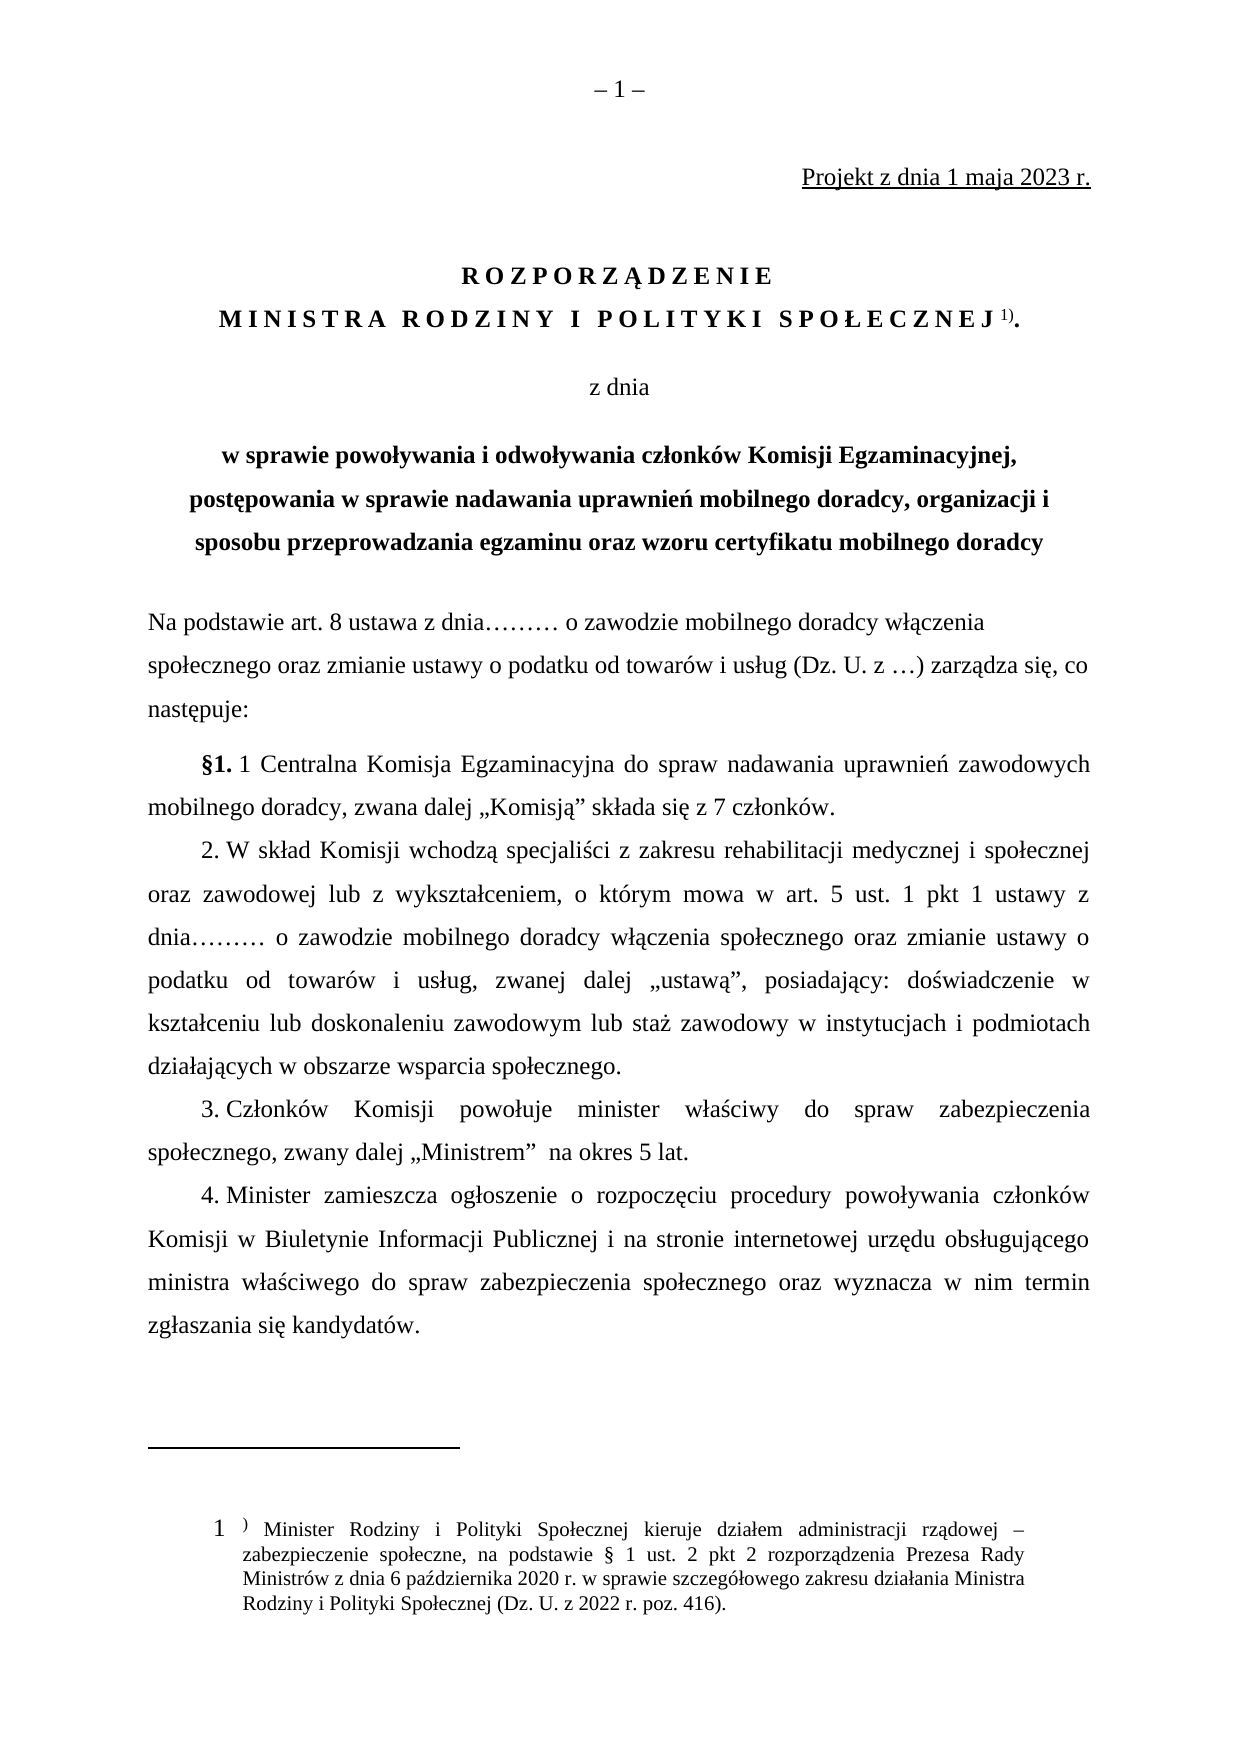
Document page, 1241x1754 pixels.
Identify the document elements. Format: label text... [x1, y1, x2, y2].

text ) Minister Rodziny i Polityki Społecznej kieruje działem administracji rządowej – zabezpieczenie społeczne, na podstawie § 1 ust. 2 pkt 2 rozporządzenia Prezesa Rady Ministrów z dnia 6 października 2020 r. w sprawie szczegółowego zakresu działania Ministra Rodziny i Polityki Społecznej (Dz. U. z 2022 r. poz. 416). [149, 1450, 1090, 1679]
text ROZPORZĄDZENIE MINISTRA RODZINY I POLITYKI SPOŁECZNEJ). [148, 261, 1091, 333]
text §1. 1 Centralna Komisja Egzaminacyjna do spraw nadawania uprawnień zawodowych mobilnego doradcy, zwana dalej „Komisją” składa się z 7 członków. [148, 749, 1091, 821]
text Projekt z dnia 1 maja 2023 r. [148, 162, 1091, 191]
text 4. Minister zamieszcza ogłoszenie o rozpoczęciu procedury powoływania członków Komisji w Biuletynie Informacji Publicznej i na stronie internetowej urzędu obsługującego ministra właściwego do spraw zabezpieczenia społecznego oraz wyznacza w nim termin zgłaszania się kandydatów. [148, 1181, 1091, 1339]
text 3. Członków Komisji powołuje minister właściwy do spraw zabezpieczenia społecznego, zwany dalej „Ministrem” na okres 5 lat. [148, 1094, 1091, 1166]
text z dnia [148, 372, 1091, 401]
text Na podstawie art. 8 ustawa z dnia……… o zawodzie mobilnego doradcy włączenia społecznego oraz zmianie ustawy o podatku od towarów i usług (Dz. U. z …) zarządza się, co następuje: [148, 607, 1091, 722]
text 2. W skład Komisji wchodzą specjaliści z zakresu rehabilitacji medycznej i społecznej oraz zawodowej lub z wykształceniem, o którym mowa w art. 5 ust. 1 pkt 1 ustawy z dnia……… o zawodzie mobilnego doradcy włączenia społecznego oraz zmianie ustawy o podatku od towarów i usług, zwanej dalej „ustawą”, posiadający: doświadczenie w kształceniu lub doskonaleniu zawodowym lub staż zawodowy w instytucjach i podmiotach działających w obszarze wsparcia społecznego. [148, 836, 1091, 1080]
text w sprawie powoływania i odwoływania członków Komisji Egzaminacyjnej, postępowania w sprawie nadawania uprawnień mobilnego doradcy, organizacji i sposobu przeprowadzania egzaminu oraz wzoru certyfikatu mobilnego doradcy [148, 441, 1091, 556]
